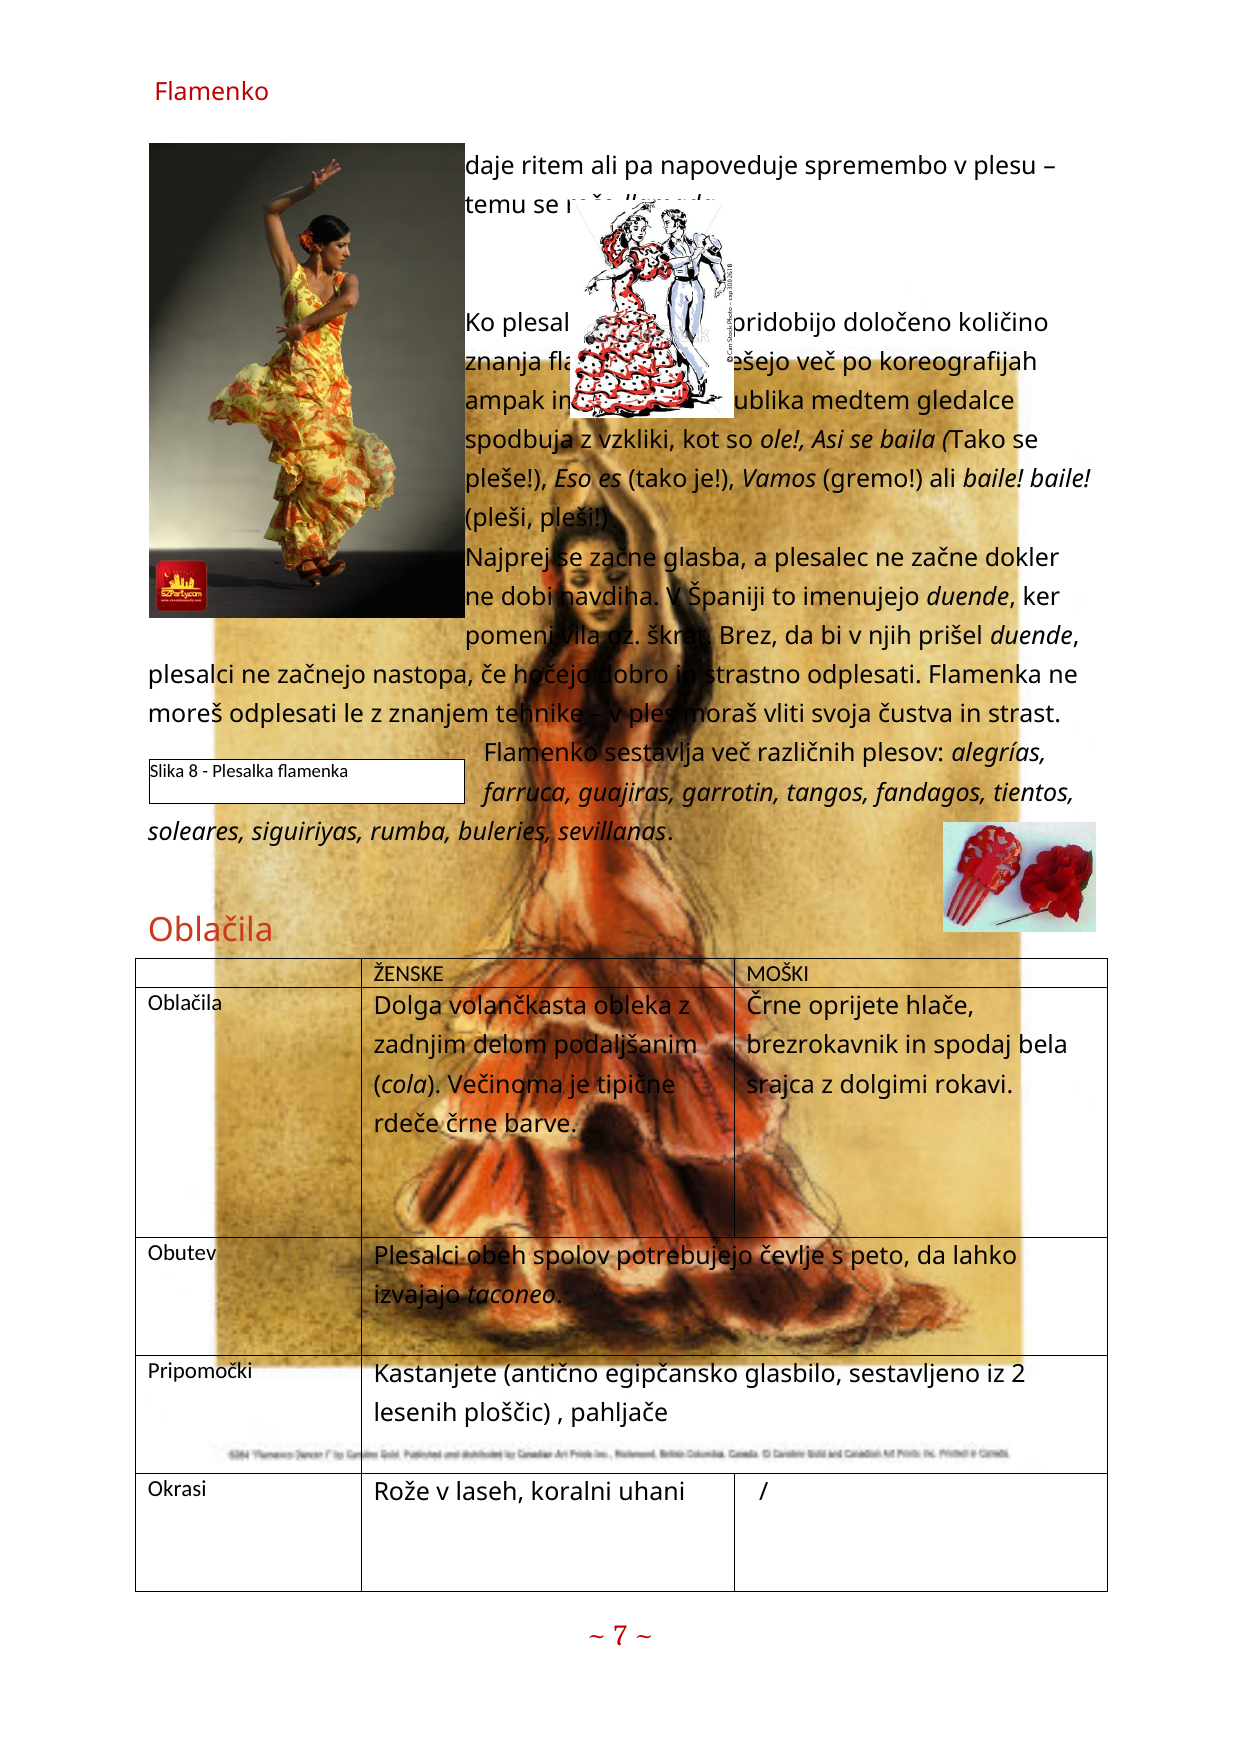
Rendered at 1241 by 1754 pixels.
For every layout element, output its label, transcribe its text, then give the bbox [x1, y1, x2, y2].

table_cell Okrasi [136, 1474, 361, 1591]
table_header ŽENSKE [362, 959, 734, 987]
table_cell Rože v laseh, koralni uhani [362, 1474, 734, 1591]
table_cell Plesalci obeh spolov potrebujejo čevlje s peto, da lahko izvajajo taconeo. [362, 1238, 1107, 1355]
table_cell Obutev [136, 1238, 361, 1355]
text Slika 8 - Plesalka flamenka [150, 760, 464, 782]
subtitle Oblačila [148, 906, 1093, 951]
table_cell / [735, 1474, 1107, 1591]
table_cell Pripomočki [136, 1356, 361, 1473]
table_header MOŠKI [735, 959, 1107, 987]
table_header [136, 959, 361, 987]
picture [147, 143, 1093, 838]
table_cell Kastanjete (antično egipčansko glasbilo, sestavljeno iz 2 lesenih ploščic) , pahljače [362, 1356, 1107, 1473]
text Flamenko ples spada v dve večje skupine plesa – med etnične plese in romske plese. Etnični ples je ples, ki je nastal iz ljudskega ali plemenskega plesa in ni več živ; lahko bi se reklo tradicionalni ples. Romski ples je ples Romov, ki so razseljeni po celem svetu. Zaznamuje ga potrkavanje s peto, prsti in stopalom ob tla, neregularen ritem, vzneseno privzdignjena drža telesa in glave ter lahkotno gibanje. Ples je zelo izrazen, umetniški in poln strasti ter čustev. Plesalec mora biti tako dober in močan, da lahko ponazori vso strast, žalost, moč, ljubezen, sovraštvo,… V drugih narodih je to pristono pri skupinskih plesih, tu pa se plesalec bori sam s seboj in mu to predstavlja veliko večji izziv. Flamenko ples plešejo osebe vseh starosti in obeh spolov. Z nogami stalno udarjajo v tla in dodajajo ritem kitari, ali z udarjanjem pete ob tla (taconeo) ali pa s pomočjo kastanjet. Z rokami vedno delajo odsekane gibe, včasih uporabljajo tudi pahljače. Gibi skomercializiranega flamenka so se večinoma razvili iz baletnih pozicij, nekatere pa so še zmerom iste, le drugače se imenujejo. Eden glavnih elementov plesa je ploskanje. S tem si daje ritem ali pa napoveduje spremembo v plesu – temu se reče llamada. [465, 148, 1093, 221]
table_cell Dolga volančkasta obleka z zadnjim delom podaljšanim (cola). Večinoma je tipične rdeče črne barve. [362, 988, 734, 1237]
table_cell Črne oprijete hlače, brezrokavnik in spodaj bela srajca z dolgimi rokavi. [735, 988, 1107, 1237]
table_cell Oblačila [136, 988, 361, 1237]
text Ko plesalci ali plesalke pridobijo določeno količino znanja flamenka, ne plešejo več po koreografijah ampak improvizirajo. Publika medtem gledalce spodbuja z vzkliki, kot so ole!, Asi se baila (Tako se pleše!), Eso es (tako je!), Vamos (gremo!) ali baile! baile! (pleši, pleši!) Najprej se začne glasba, a plesalec ne začne dokler ne dobi navdiha. V Španiji to imenujejo duende, ker pomeni vila oz. škrat. Brez, da bi v njih prišel duende, plesalci ne začnejo nastopa, če hočejo dobro in strastno odplesati. Flamenka ne moreš odplesati le z znanjem tehnike – v ples moraš vliti svoja čustva in strast. Flamenko sestavlja več različnih plesov: alegrías, farruca, guajiras, garrotin, tangos, fandagos, tientos, soleares, siguiriyas, rumba, buleries, sevillanas. [148, 304, 1093, 847]
picture [147, 822, 1096, 958]
